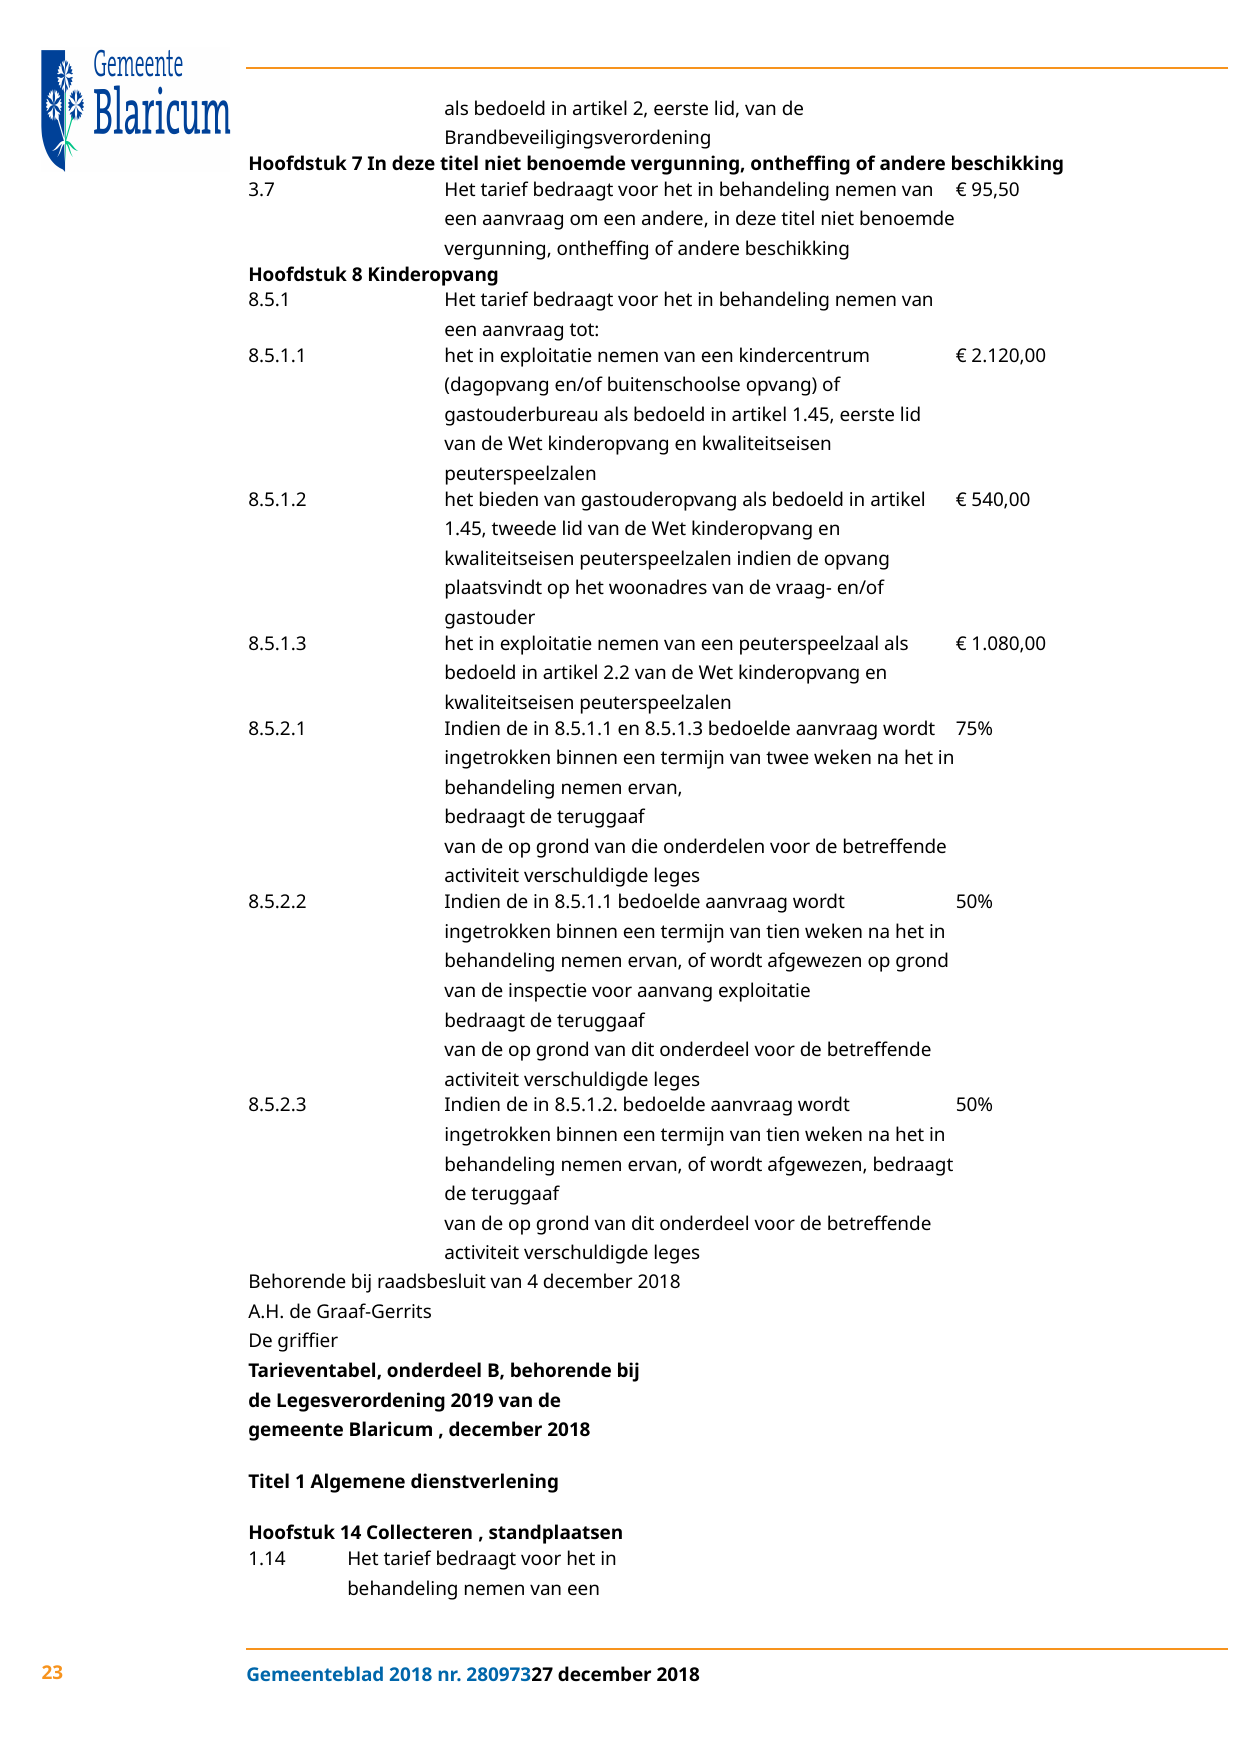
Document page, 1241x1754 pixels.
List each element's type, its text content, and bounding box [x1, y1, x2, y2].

table_cell [956, 286, 1152, 342]
table_cell [956, 95, 1152, 150]
table_cell 8.5.2.1 [248, 715, 444, 888]
table_cell 8.5.1.3 [248, 630, 444, 715]
table_cell 1.14 [248, 1545, 347, 1601]
table_cell [248, 1442, 347, 1468]
table_cell 3.7 [248, 176, 444, 261]
text A.H. de Graaf-Gerrits [248, 1298, 1152, 1324]
table_cell [248, 95, 444, 150]
table_cell het bieden van gastouderopvang als bedoeld in artikel 1.45, tweede lid van de Wet kinderopvang en kwaliteitseisen peuterspeelzalen indien de opvang plaatsvindt op het woonadres van de vraag- en/of gastouder [444, 486, 956, 630]
table_cell 8.5.1.2 [248, 486, 444, 630]
table_cell Titel 1 Algemene dienstverlening [248, 1468, 954, 1494]
table_cell [347, 1494, 657, 1519]
table_cell het in exploitatie nemen van een peuterspeelzaal als bedoeld in artikel 2.2 van de Wet kinderopvang en kwaliteitseisen peuterspeelzalen [444, 630, 956, 715]
table_header Tarieventabel, onderdeel B, behorende bij de Legesverordening 2019 van de gemeente Blaricum , december 2018 [248, 1358, 657, 1442]
text Behorende bij raadsbesluit van 4 december 2018 [248, 1268, 1152, 1294]
table_cell Het tarief bedraagt voor het in behandeling nemen van een aanvraag om een andere, in deze titel niet benoemde vergunning, ontheffing of andere beschikking [444, 176, 956, 261]
table_cell € 95,50 [956, 176, 1152, 261]
table_cell Hoofdstuk 8 Kinderopvang [248, 261, 1152, 286]
table_cell als bedoeld in artikel 2, eerste lid, van de Brandbeveiligingsverordening [444, 95, 956, 150]
table_cell Het tarief bedraagt voor het in behandeling nemen van een [347, 1545, 657, 1601]
table_cell [657, 1545, 954, 1601]
table_cell 50% [956, 889, 1152, 1092]
table_cell € 540,00 [956, 486, 1152, 630]
table_cell [657, 1442, 954, 1468]
table_cell het in exploitatie nemen van een kindercentrum (dagopvang en/of buitenschoolse opvang) of gastouderbureau als bedoeld in artikel 1.45, eerste lid van de Wet kinderopvang en kwaliteitseisen peuterspeelzalen [444, 342, 956, 486]
table_cell Indien de in 8.5.1.1 en 8.5.1.3 bedoelde aanvraag wordt ingetrokken binnen een termijn van twee weken na het in behandeling nemen ervan, bedraagt de teruggaaf van de op grond van die onderdelen voor de betreffende activiteit verschuldigde leges [444, 715, 956, 888]
text De griffier [248, 1328, 1152, 1353]
table_cell 8.5.1.1 [248, 342, 444, 486]
table_cell Hoofstuk 14 Collecteren , standplaatsen [248, 1520, 657, 1545]
picture [41, 47, 231, 172]
table_cell [347, 1442, 657, 1468]
table_cell 8.5.2.2 [248, 889, 444, 1092]
table_cell 8.5.2.3 [248, 1092, 444, 1265]
table_cell Het tarief bedraagt voor het in behandeling nemen van een aanvraag tot: [444, 286, 956, 342]
table_cell 50% [956, 1092, 1152, 1265]
table_cell [657, 1520, 954, 1545]
table_cell € 2.120,00 [956, 342, 1152, 486]
table_cell Indien de in 8.5.1.1 bedoelde aanvraag wordt ingetrokken binnen een termijn van tien weken na het in behandeling nemen ervan, of wordt afgewezen op grond van de inspectie voor aanvang exploitatie bedraagt de teruggaaf van de op grond van dit onderdeel voor de betreffende activiteit verschuldigde leges [444, 889, 956, 1092]
table_cell Indien de in 8.5.1.2. bedoelde aanvraag wordt ingetrokken binnen een termijn van tien weken na het in behandeling nemen ervan, of wordt afgewezen, bedraagt de teruggaaf van de op grond van dit onderdeel voor de betreffende activiteit verschuldigde leges [444, 1092, 956, 1265]
table_cell 8.5.1 [248, 286, 444, 342]
table_cell 75% [956, 715, 1152, 888]
table_header [657, 1358, 954, 1442]
table_cell [248, 1494, 347, 1519]
table_cell € 1.080,00 [956, 630, 1152, 715]
table_cell [657, 1494, 954, 1519]
table_cell Hoofdstuk 7 In deze titel niet benoemde vergunning, ontheffing of andere beschikking [248, 150, 1152, 176]
